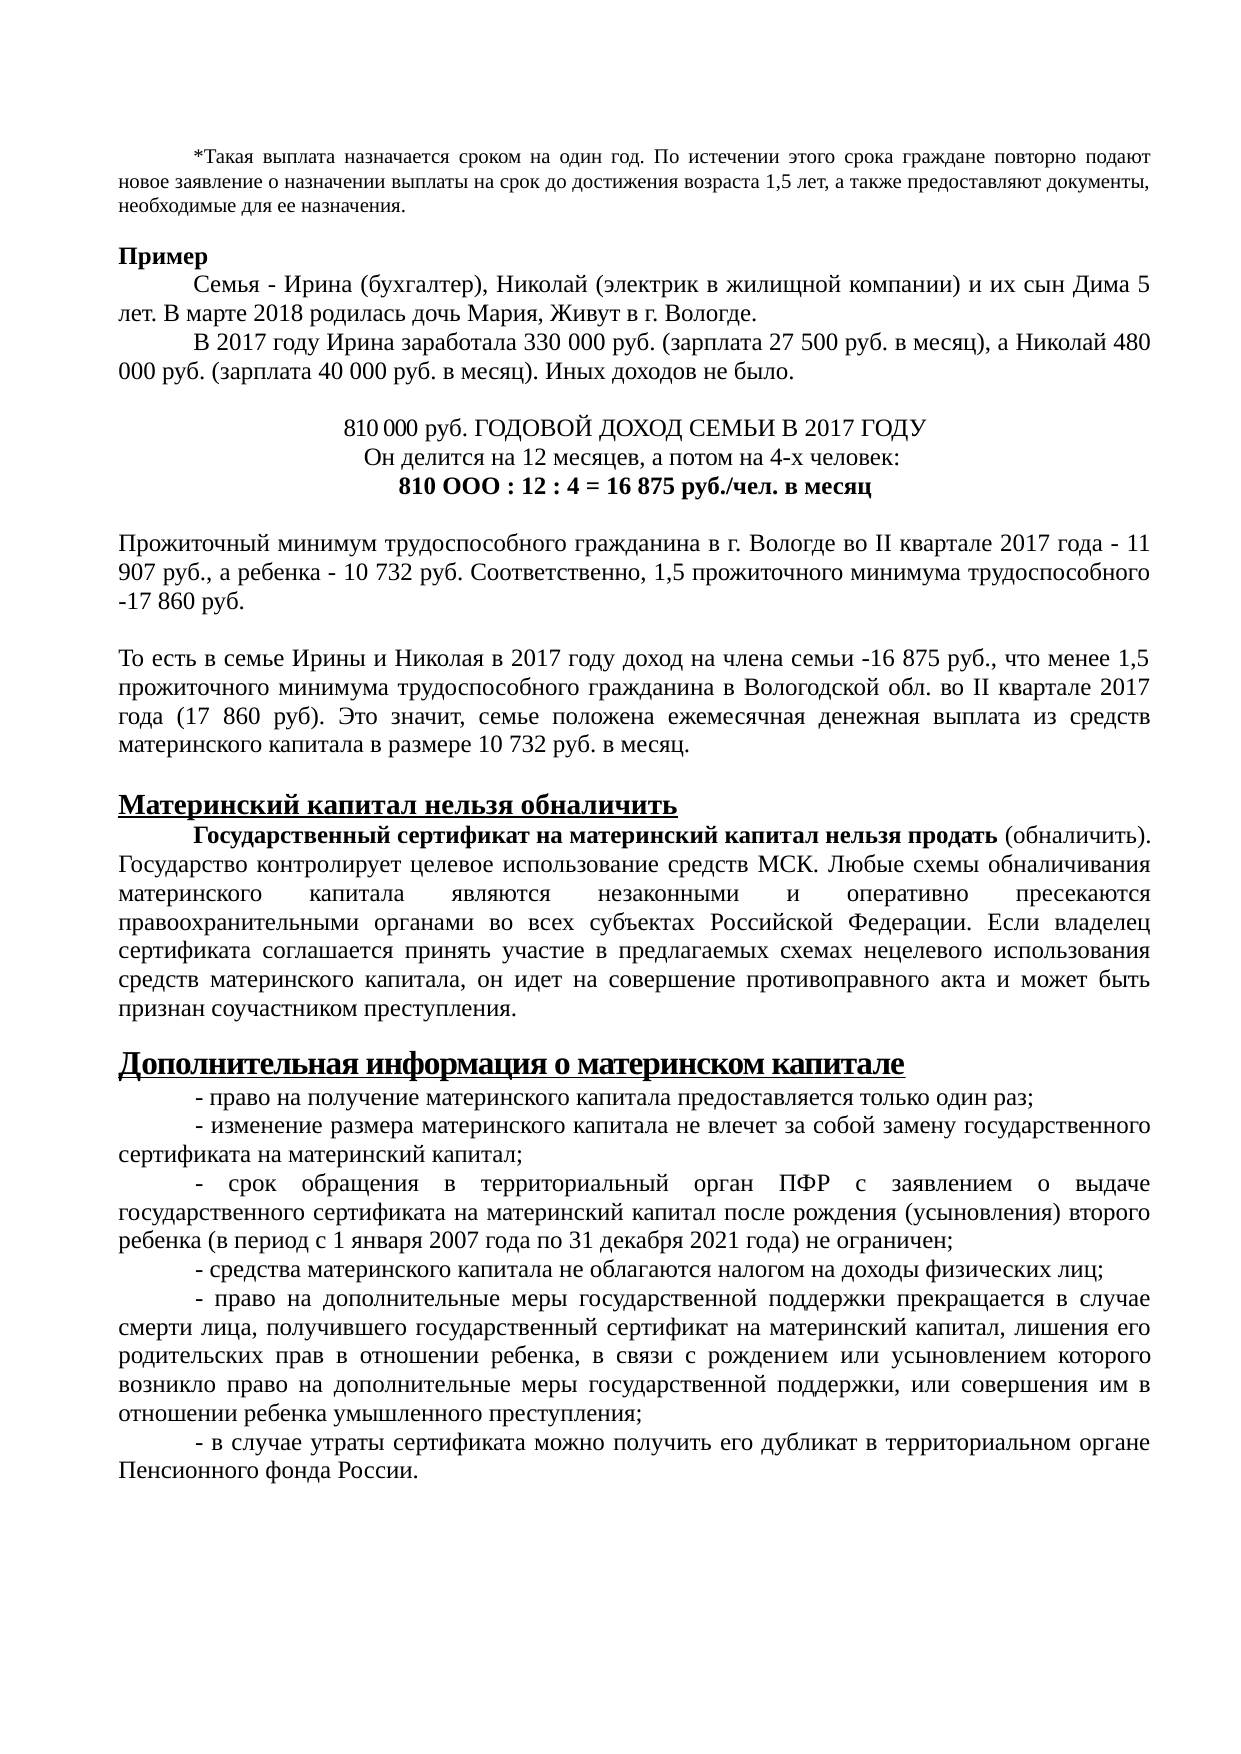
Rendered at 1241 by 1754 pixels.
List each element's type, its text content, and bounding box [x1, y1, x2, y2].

text - право на получение материнского капитала предоставляется только один раз; [118, 1082, 1152, 1110]
text 810 ООО : 12 : 4 = 16 875 руб./чел. в месяц [118, 471, 1152, 499]
text - в случае утраты сертификата можно получить его дубликат в территориальном органе Пенсионного фонда России. [118, 1427, 1152, 1484]
text Он делится на 12 месяцев, а потом на 4-х человек: [118, 442, 1152, 471]
text Прожиточный минимум трудоспособного гражданина в г. Вологде во II квартале 2017 года - 11 907 руб., а ребенка - 10 732 руб. Соответственно, 1,5 прожиточного минимума трудоспособного -17 860 руб. [118, 528, 1152, 614]
text Государственный сертификат на материнский капитал нельзя продать (обналичить). Государство контролирует целевое использование средств МСК. Любые схемы обналичивания материнского капитала являются незаконными и оперативно пресекаются правоохранительными органами во всех субъектах Российской Федерации. Если владелец сертификата соглашается принять участие в предлагаемых схемах нецелевого использования средств материнского капитала, он идет на совершение противоправного акта и может быть признан соучастником преступления. [118, 821, 1152, 1022]
text В 2017 году Ирина заработала 330 000 руб. (зарплата 27 500 руб. в месяц), а Николай 480 000 руб. (зарплата 40 000 руб. в месяц). Иных доходов не было. [118, 327, 1152, 384]
text - изменение размера материнского капитала не влечет за собой замену государственного сертификата на материнский капитал; [118, 1110, 1152, 1168]
text - средства материнского капитала не облагаются налогом на доходы физических лиц; [118, 1254, 1152, 1283]
text - срок обращения в территориальный орган ПФР с заявлением о выдаче государственного сертификата на материнский капитал после рождения (усыновления) второго ребенка (в период с 1 января 2007 года по 31 декабря 2021 года) не ограничен; [118, 1168, 1152, 1254]
text *Такая выплата назначается сроком на один год. По истечении этого срока граждане повторно подают новое заявление о назначении выплаты на срок до достижения возраста 1,5 лет, а также предоставляют документы, необходимые для ее назначения. [118, 144, 1152, 217]
text Дополнительная информация о материнском капитале [118, 1043, 1152, 1082]
text Семья - Ирина (бухгалтер), Николай (электрик в жилищной компании) и их сын Дима 5 лет. В марте 2018 родилась дочь Мария, Живут в г. Вологде. [118, 269, 1152, 327]
text 810 000 руб. ГОДОВОЙ ДОХОД СЕМЬИ В 2017 ГОДУ [118, 413, 1152, 442]
text - право на дополнительные меры государственной поддержки прекращается в случае смерти лица, получившего государственный сертификат на материнский капитал, лишения его родительских прав в отношении ребенка, в связи с рождени­ем или усыновлением которого возникло право на дополнительные меры государственной поддержки, или совершения им в отношении ребенка умышленного преступления; [118, 1283, 1152, 1427]
subtitle Материнский капитал нельзя обналичить [118, 787, 1152, 821]
text То есть в семье Ирины и Николая в 2017 году доход на члена семьи -16 875 руб., что менее 1,5 прожиточного минимума трудоспособного гражданина в Вологодской обл. во II квартале 2017 года (17 860 руб). Это значит, семье положена ежемесячная денежная выплата из средств материнского капитала в размере 10 732 руб. в месяц. [118, 643, 1152, 758]
text Пример [118, 241, 1152, 269]
